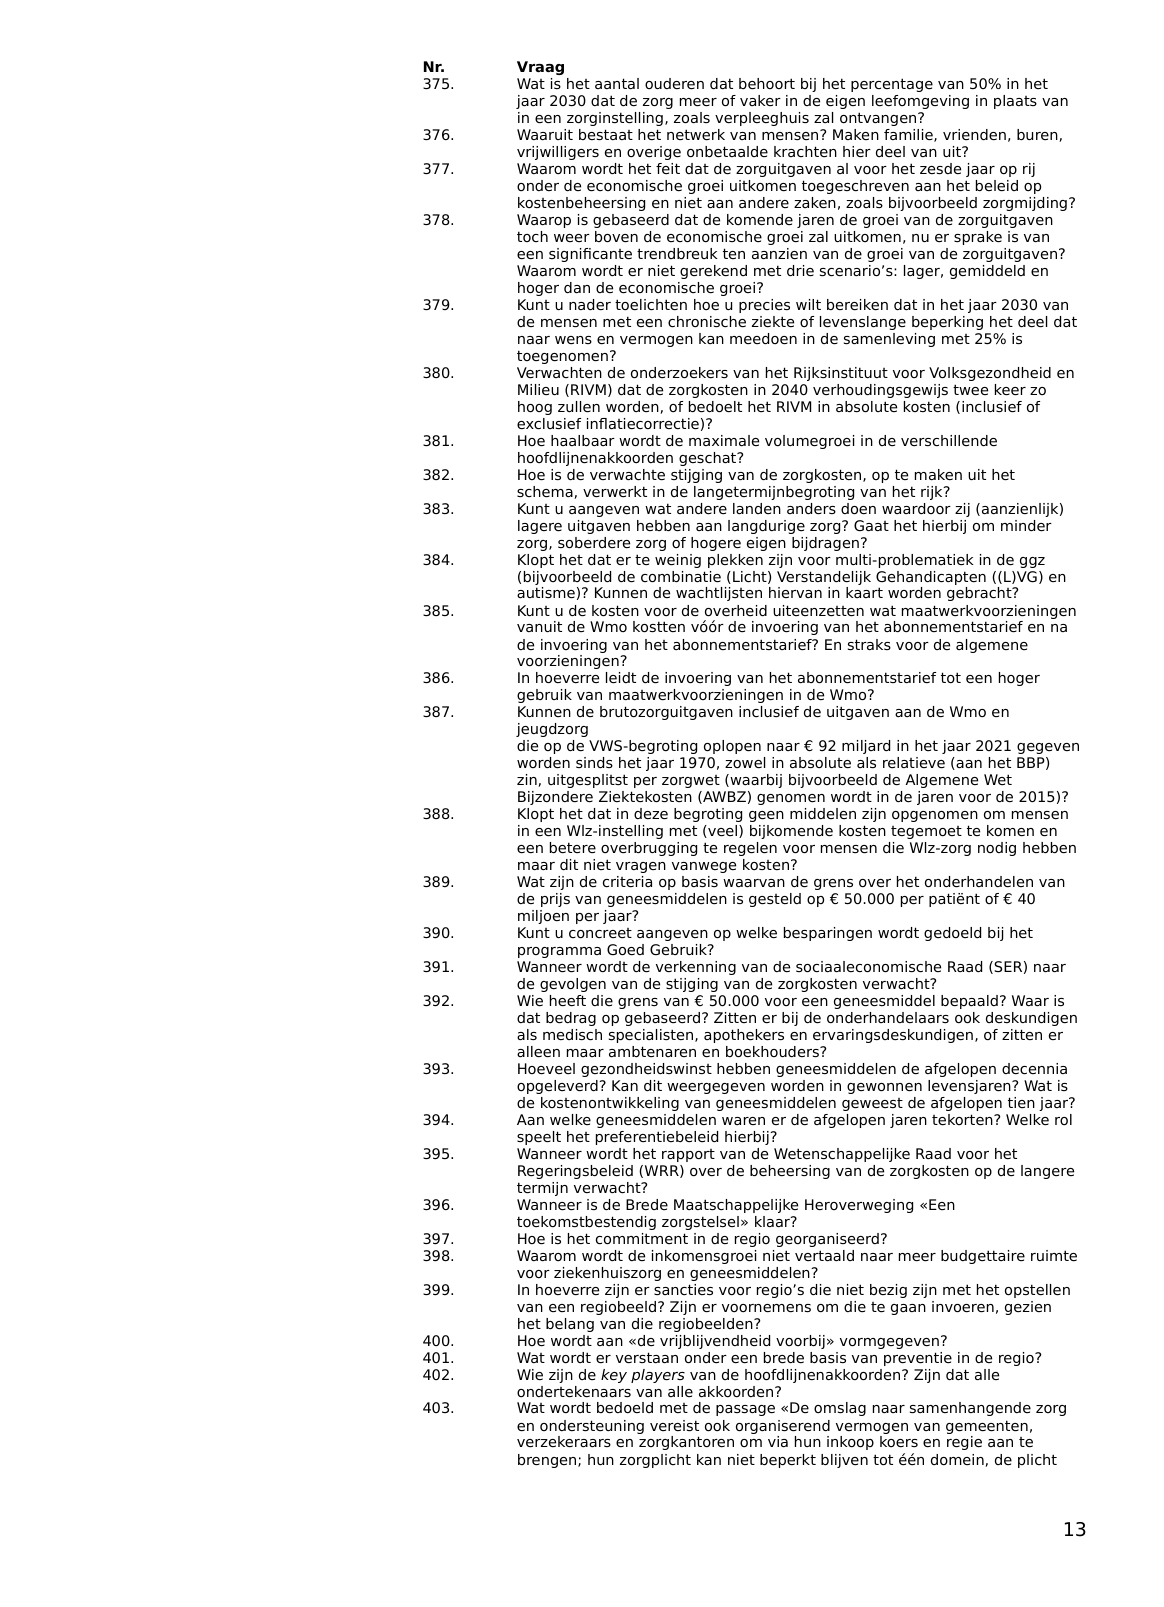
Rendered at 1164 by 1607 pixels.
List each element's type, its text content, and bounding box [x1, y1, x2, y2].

table_cell Hoe is de verwachte stijging van de zorgkosten, op te maken uit het schema, verwerkt in de langetermijnbegroting van het rijk? [511, 467, 1087, 501]
table_cell Hoe is het commitment in de regio georganiseerd? [511, 1231, 1087, 1248]
table_cell 403. [422, 1400, 511, 1468]
table_cell Wanneer is de Brede Maatschappelijke Heroverweging «Een toekomstbestendig zorgstelsel» klaar? [511, 1197, 1087, 1231]
table_cell Waarom wordt het feit dat de zorguitgaven al voor het zesde jaar op rij onder de economische groei uitkomen toegeschreven aan het beleid op kostenbeheersing en niet aan andere zaken, zoals bijvoorbeeld zorgmijding? [511, 161, 1087, 212]
table_cell Klopt het dat er te weinig plekken zijn voor multi-problematiek in de ggz (bijvoorbeeld de combinatie (Licht) Verstandelijk Gehandicapten ((L)VG) en autisme)? Kunnen de wachtlijsten hiervan in kaart worden gebracht? [511, 551, 1087, 602]
table_cell 399. [422, 1282, 511, 1332]
table_cell 383. [422, 501, 511, 551]
table_cell 402. [422, 1366, 511, 1400]
table_cell 376. [422, 127, 511, 161]
table_cell Aan welke geneesmiddelen waren er de afgelopen jaren tekorten? Welke rol speelt het preferentiebeleid hierbij? [511, 1112, 1087, 1146]
table_cell Wie heeft die grens van € 50.000 voor een geneesmiddel bepaald? Waar is dat bedrag op gebaseerd? Zitten er bij de onderhandelaars ook deskundigen als medisch specialisten, apothekers en ervaringsdeskundigen, of zitten er alleen maar ambtenaren en boekhouders? [511, 993, 1087, 1061]
table_cell 385. [422, 603, 511, 670]
table_cell 387. [422, 704, 511, 806]
table_cell 398. [422, 1248, 511, 1282]
table_cell Wat is het aantal ouderen dat behoort bij het percentage van 50% in het jaar 2030 dat de zorg meer of vaker in de eigen leefomgeving in plaats van in een zorginstelling, zoals verpleeghuis zal ontvangen? [511, 76, 1087, 127]
table_cell 395. [422, 1146, 511, 1197]
table_cell Waarop is gebaseerd dat de komende jaren de groei van de zorguitgaven toch weer boven de economische groei zal uitkomen, nu er sprake is van een significante trendbreuk ten aanzien van de groei van de zorguitgaven? Waarom wordt er niet gerekend met drie scenario’s: lager, gemiddeld en hoger dan de economische groei? [511, 212, 1087, 297]
table_cell Wat wordt bedoeld met de passage «De omslag naar samenhangende zorg en ondersteuning vereist ook organiserend vermogen van gemeenten, verzekeraars en zorgkantoren om via hun inkoop koers en regie aan te brengen; hun zorgplicht kan niet beperkt blijven tot één domein, de plicht [511, 1400, 1087, 1468]
table_cell Kunt u de kosten voor de overheid uiteenzetten wat maatwerkvoorzieningen vanuit de Wmo kostten vóór de invoering van het abonnementstarief en na de invoering van het abonnementstarief? En straks voor de algemene voorzieningen? [511, 603, 1087, 670]
table_cell Kunnen de brutozorguitgaven inclusief de uitgaven aan de Wmo en jeugdzorg die op de VWS-begroting oplopen naar € 92 miljard in het jaar 2021 gegeven worden sinds het jaar 1970, zowel in absolute als relatieve (aan het BBP) zin, uitgesplitst per zorgwet (waarbij bijvoorbeeld de Algemene Wet Bijzondere Ziektekosten (AWBZ) genomen wordt in de jaren voor de 2015)? [511, 704, 1087, 806]
table_cell Verwachten de onderzoekers van het Rijksinstituut voor Volksgezondheid en Milieu (RIVM) dat de zorgkosten in 2040 verhoudingsgewijs twee keer zo hoog zullen worden, of bedoelt het RIVM in absolute kosten (inclusief of exclusief inflatiecorrectie)? [511, 365, 1087, 433]
table_cell Kunt u concreet aangeven op welke besparingen wordt gedoeld bij het programma Goed Gebruik? [511, 925, 1087, 959]
table_cell 389. [422, 874, 511, 925]
table_cell Wanneer wordt de verkenning van de sociaaleconomische Raad (SER) naar de gevolgen van de stijging van de zorgkosten verwacht? [511, 959, 1087, 993]
table_cell In hoeverre zijn er sancties voor regio’s die niet bezig zijn met het opstellen van een regiobeeld? Zijn er voornemens om die te gaan invoeren, gezien het belang van die regiobeelden? [511, 1282, 1087, 1332]
table_cell 388. [422, 806, 511, 874]
table_cell 401. [422, 1350, 511, 1366]
table_cell 382. [422, 467, 511, 501]
table_cell 377. [422, 161, 511, 212]
table_cell Klopt het dat in deze begroting geen middelen zijn opgenomen om mensen in een Wlz-instelling met (veel) bijkomende kosten tegemoet te komen en een betere overbrugging te regelen voor mensen die Wlz-zorg nodig hebben maar dit niet vragen vanwege kosten? [511, 806, 1087, 874]
table_cell 378. [422, 212, 511, 297]
table_cell 392. [422, 993, 511, 1061]
table_cell 397. [422, 1231, 511, 1248]
table_cell In hoeverre leidt de invoering van het abonnementstarief tot een hoger gebruik van maatwerkvoorzieningen in de Wmo? [511, 670, 1087, 704]
table_cell 394. [422, 1112, 511, 1146]
table_cell 381. [422, 433, 511, 467]
table_cell 393. [422, 1061, 511, 1112]
table_cell Hoe haalbaar wordt de maximale volumegroei in de verschillende hoofdlijnenakkoorden geschat? [511, 433, 1087, 467]
table_cell Kunt u nader toelichten hoe u precies wilt bereiken dat in het jaar 2030 van de mensen met een chronische ziekte of levenslange beperking het deel dat naar wens en vermogen kan meedoen in de samenleving met 25% is toegenomen? [511, 297, 1087, 365]
table_cell Waaruit bestaat het netwerk van mensen? Maken familie, vrienden, buren, vrijwilligers en overige onbetaalde krachten hier deel van uit? [511, 127, 1087, 161]
table_cell Wat wordt er verstaan onder een brede basis van preventie in de regio? [511, 1350, 1087, 1366]
table_cell 375. [422, 76, 511, 127]
table_cell 391. [422, 959, 511, 993]
table_header Nr. [422, 59, 511, 76]
table_cell 386. [422, 670, 511, 704]
table_cell Kunt u aangeven wat andere landen anders doen waardoor zij (aanzienlijk) lagere uitgaven hebben aan langdurige zorg? Gaat het hierbij om minder zorg, soberdere zorg of hogere eigen bijdragen? [511, 501, 1087, 551]
table_cell Wat zijn de criteria op basis waarvan de grens over het onderhandelen van de prijs van geneesmiddelen is gesteld op € 50.000 per patiënt of € 40 miljoen per jaar? [511, 874, 1087, 925]
table_cell 384. [422, 551, 511, 602]
table_cell Hoe wordt aan «de vrijblijvendheid voorbij» vormgegeven? [511, 1333, 1087, 1349]
table_cell 380. [422, 365, 511, 433]
table_header Vraag [511, 59, 1087, 76]
table_cell Waarom wordt de inkomensgroei niet vertaald naar meer budgettaire ruimte voor ziekenhuiszorg en geneesmiddelen? [511, 1248, 1087, 1282]
table_cell 396. [422, 1197, 511, 1231]
table_cell 400. [422, 1333, 511, 1349]
table_cell Wanneer wordt het rapport van de Wetenschappelijke Raad voor het Regeringsbeleid (WRR) over de beheersing van de zorgkosten op de langere termijn verwacht? [511, 1146, 1087, 1197]
table_cell 390. [422, 925, 511, 959]
table_cell 379. [422, 297, 511, 365]
table_cell Wie zijn de key players van de hoofdlijnenakkoorden? Zijn dat alle ondertekenaars van alle akkoorden? [511, 1366, 1087, 1400]
table_cell Hoeveel gezondheidswinst hebben geneesmiddelen de afgelopen decennia opgeleverd? Kan dit weergegeven worden in gewonnen levensjaren? Wat is de kostenontwikkeling van geneesmiddelen geweest de afgelopen tien jaar? [511, 1061, 1087, 1112]
